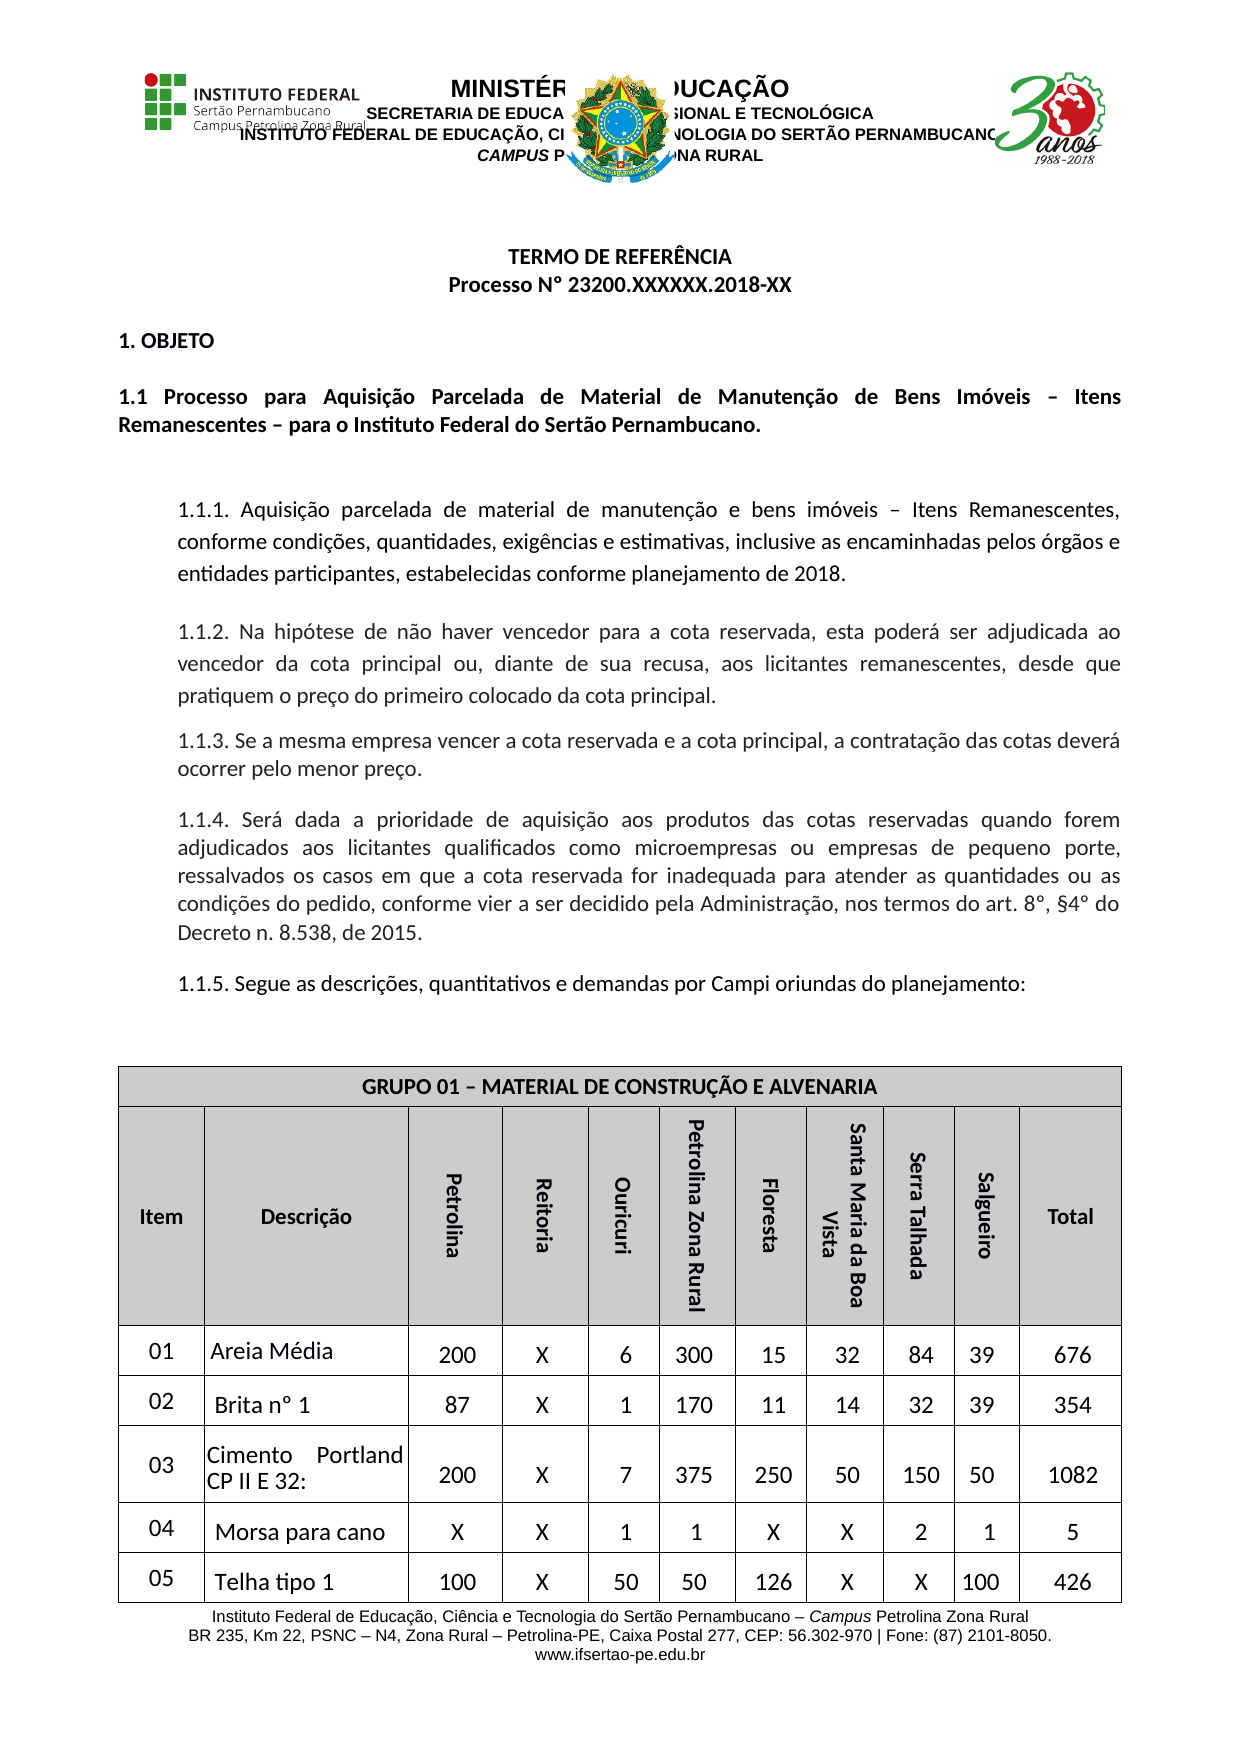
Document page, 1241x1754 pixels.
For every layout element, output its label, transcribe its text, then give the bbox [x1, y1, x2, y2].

table_cell 6 [589, 1326, 659, 1375]
table_cell 2 [884, 1503, 954, 1552]
table_cell X [884, 1553, 954, 1602]
table_cell X [503, 1376, 588, 1425]
table_cell 100 [955, 1553, 1019, 1602]
text 1.1.5. Segue as descrições, quantitativos e demandas por Campi oriundas do planejamento: [177, 969, 1122, 997]
table_cell Telha tipo 1 [205, 1553, 408, 1602]
table_cell 02 [119, 1376, 204, 1425]
table_cell Petrolina [409, 1107, 502, 1325]
table_cell Brita nº 1 [205, 1376, 408, 1425]
table_cell 250 [736, 1426, 806, 1502]
table_cell 7 [589, 1426, 659, 1502]
table_cell X [503, 1326, 588, 1375]
table_cell Ouricuri [589, 1107, 659, 1325]
table_cell 50 [955, 1426, 1019, 1502]
table_cell Morsa para cano [205, 1503, 408, 1552]
table_cell 200 [409, 1426, 502, 1502]
table_cell X [807, 1553, 883, 1602]
list Processo Nº 23200.XXXXXX.2018-XX [118, 270, 1122, 298]
table_cell 150 [884, 1426, 954, 1502]
table_cell 1082 [1020, 1426, 1121, 1502]
table_cell Salgueiro [955, 1107, 1019, 1325]
table_cell Descrição [205, 1107, 408, 1325]
table_cell X [409, 1503, 502, 1552]
table_cell 50 [807, 1426, 883, 1502]
table_cell 300 [660, 1326, 735, 1375]
table_cell 1 [589, 1376, 659, 1425]
table_cell Total [1020, 1107, 1121, 1325]
text 1.1.4. Será dada a prioridade de aquisição aos produtos das cotas reservadas quando forem adjudicados aos licitantes qualificados como microempresas ou empresas de pequeno porte, ressalvados os casos em que a cota reservada for inadequada para atender as quantidades ou as condições do pedido, conforme vier a ser decidido pela Administração, nos termos do art. 8º, §4º do Decreto n. 8.538, de 2015. [177, 806, 1122, 946]
table_cell 200 [409, 1326, 502, 1375]
table_cell 426 [1020, 1553, 1121, 1602]
table_cell Floresta [736, 1107, 806, 1325]
table_cell Item [119, 1107, 204, 1325]
table_cell 1 [589, 1503, 659, 1552]
table_cell 100 [409, 1553, 502, 1602]
table_cell Areia Média [205, 1326, 408, 1375]
table_cell 05 [119, 1553, 204, 1602]
table_cell X [503, 1553, 588, 1602]
table_header GRUPO 01 – MATERIAL DE CONSTRUÇÃO E ALVENARIA [119, 1067, 1121, 1106]
table_cell 126 [736, 1553, 806, 1602]
table_cell 1 [955, 1503, 1019, 1552]
table_cell 354 [1020, 1376, 1121, 1425]
table_cell X [736, 1503, 806, 1552]
table_cell 11 [736, 1376, 806, 1425]
table_cell 39 [955, 1376, 1019, 1425]
table_cell 1 [660, 1503, 735, 1552]
table_cell X [503, 1503, 588, 1552]
table_cell 01 [119, 1326, 204, 1375]
table_cell Cimento Portland CP II E 32: [205, 1426, 408, 1502]
table_cell Santa Maria da Boa Vista [807, 1107, 883, 1325]
list 1.1 Processo para Aquisição Parcelada de Material de Manutenção de Bens Imóveis – Itens Remanescentes – para o Instituto Federal do Sertão Pernambucano. [118, 382, 1122, 438]
table_cell 14 [807, 1376, 883, 1425]
table_cell X [807, 1503, 883, 1552]
table_cell 03 [119, 1426, 204, 1502]
table_cell Reitoria [503, 1107, 588, 1325]
table_cell 04 [119, 1503, 204, 1552]
table_cell Petrolina Zona Rural [660, 1107, 735, 1325]
table_cell Serra Talhada [884, 1107, 954, 1325]
table_cell 170 [660, 1376, 735, 1425]
table_cell 32 [884, 1376, 954, 1425]
list TERMO DE REFERÊNCIA [118, 242, 1122, 270]
table_cell 32 [807, 1326, 883, 1375]
table_cell 15 [736, 1326, 806, 1375]
table_cell 50 [589, 1553, 659, 1602]
table_cell 5 [1020, 1503, 1121, 1552]
table_cell 676 [1020, 1326, 1121, 1375]
list 1.1.1. Aquisição parcelada de material de manutenção e bens imóveis – Itens Remanescentes, conforme condições, quantidades, exigências e estimativas, inclusive as encaminhadas pelos órgãos e entidades participantes, estabelecidas conforme planejamento de 2018. [177, 495, 1122, 588]
list 1. OBJETO [118, 326, 1122, 354]
table_cell 50 [660, 1553, 735, 1602]
table_cell X [503, 1426, 588, 1502]
table_cell 39 [955, 1326, 1019, 1375]
text 1.1.3. Se a mesma empresa vencer a cota reservada e a cota principal, a contratação das cotas deverá ocorrer pelo menor preço. [177, 726, 1122, 782]
text 1.1.2. Na hipótese de não haver vencedor para a cota reservada, esta poderá ser adjudicada ao vencedor da cota principal ou, diante de sua recusa, aos licitantes remanescentes, desde que pratiquem o preço do primeiro colocado da cota principal. [177, 617, 1122, 709]
table_cell 84 [884, 1326, 954, 1375]
table_cell 375 [660, 1426, 735, 1502]
table_cell 87 [409, 1376, 502, 1425]
